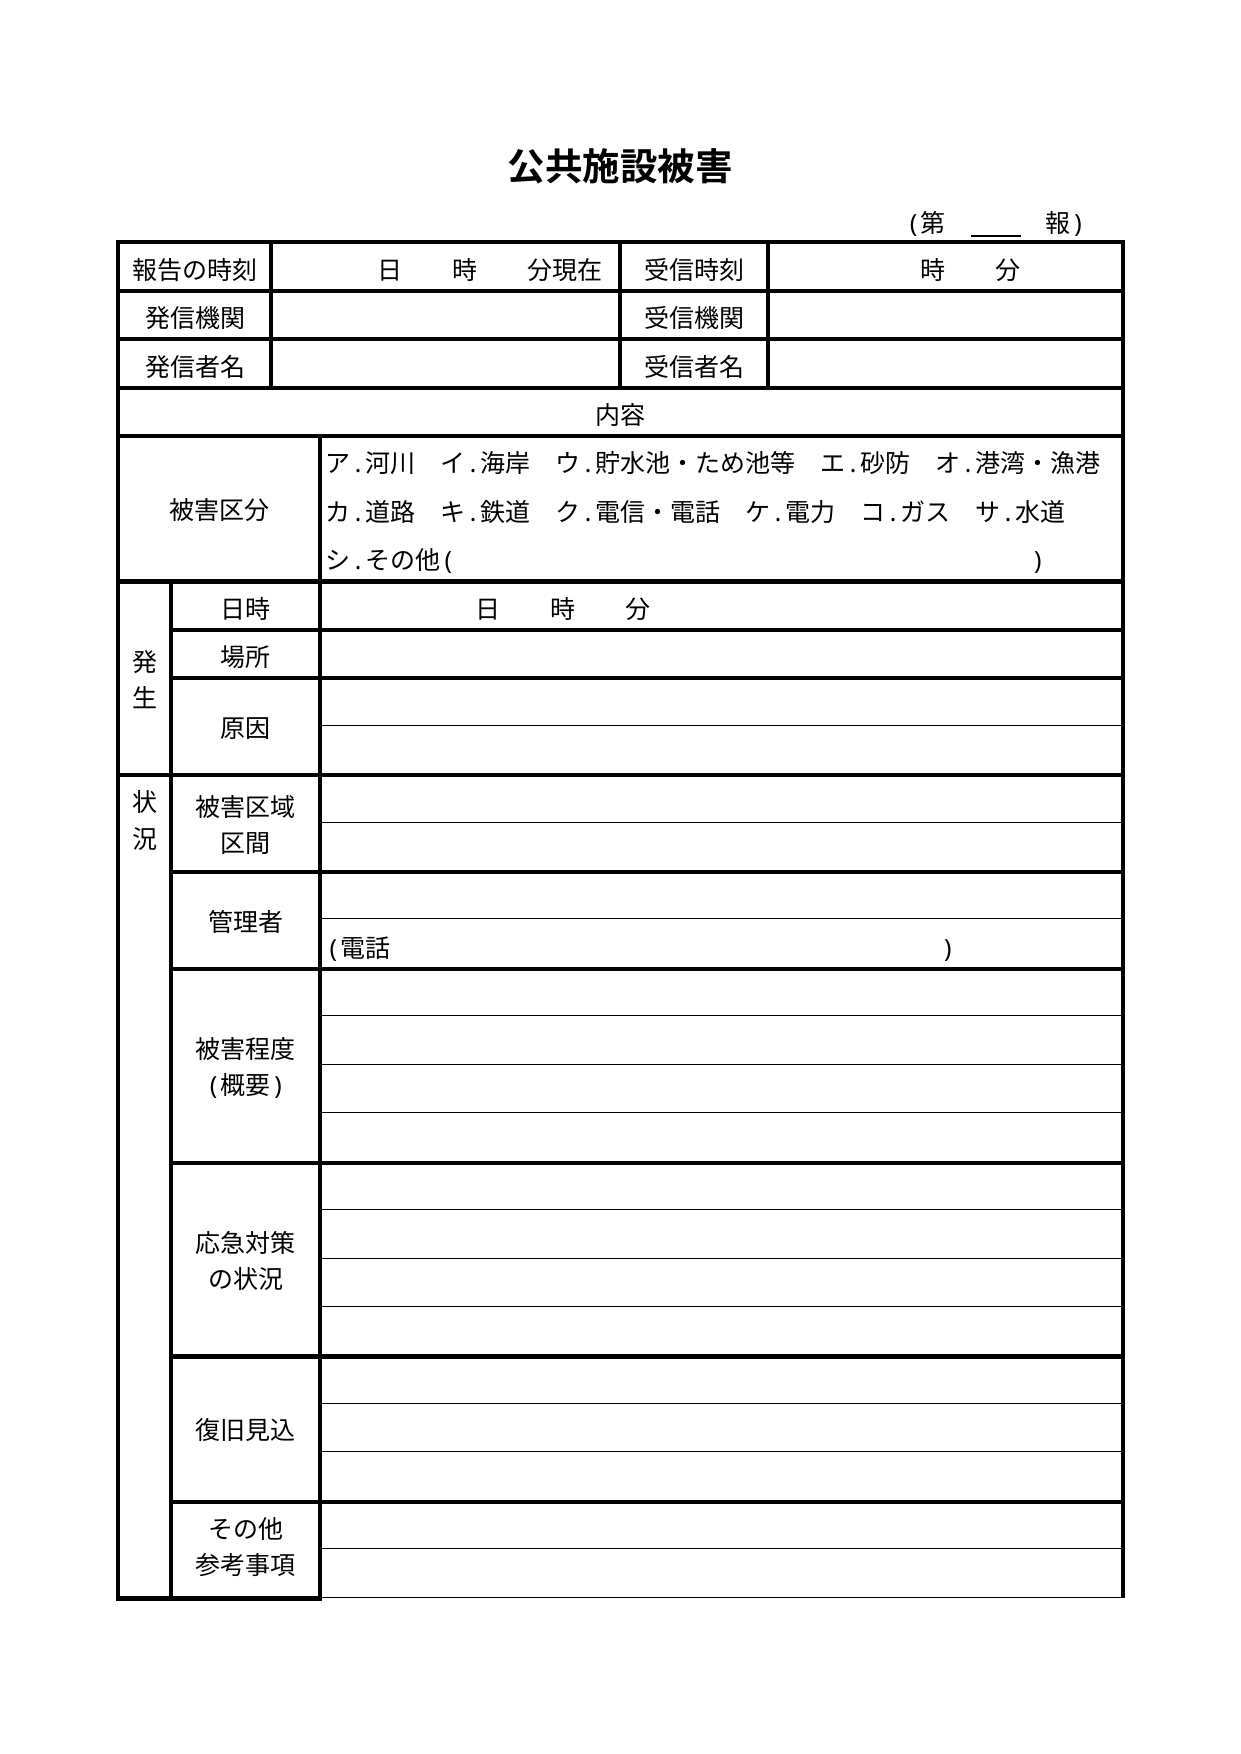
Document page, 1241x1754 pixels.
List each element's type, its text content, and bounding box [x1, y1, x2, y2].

table_cell 被害程度 (概要) [173, 971, 318, 1161]
table_cell [322, 1452, 1121, 1499]
table_cell [273, 293, 618, 337]
table_cell [322, 1065, 1121, 1112]
table_cell シ.その他( ) [322, 531, 1121, 579]
table_cell [322, 1549, 1121, 1596]
table_cell その他 参考事項 [173, 1504, 318, 1596]
table_cell [322, 1404, 1121, 1451]
table_cell (電話 ) [322, 919, 1121, 967]
table_cell 日時 [173, 584, 318, 628]
table_cell 発生 [120, 584, 169, 773]
table_header 受信時刻 [622, 244, 766, 289]
table_cell 被害区域 区間 [173, 777, 318, 870]
table_cell 内容 [120, 390, 1121, 434]
table_cell [322, 1259, 1121, 1306]
table_header 日 時 分現在 [273, 244, 618, 289]
table_cell [322, 726, 1121, 773]
table_cell [273, 341, 618, 386]
table_cell ア.河川 イ.海岸 ウ.貯水池・ため池等 エ.砂防 オ.港湾・漁港 [322, 438, 1121, 482]
table_cell [322, 1210, 1121, 1257]
title 公共施設被害 [118, 137, 1122, 191]
table_cell [322, 680, 1121, 724]
table_cell [322, 1359, 1121, 1403]
table_cell [322, 971, 1121, 1015]
table_cell 復旧見込 [173, 1359, 318, 1499]
table_cell 場所 [173, 632, 318, 676]
table_cell [770, 293, 1121, 337]
table_cell 原因 [173, 680, 318, 773]
table_cell 受信機関 [622, 293, 766, 337]
table_cell [770, 341, 1121, 386]
table_cell 状況 [120, 777, 169, 1596]
table_cell 発信者名 [120, 341, 269, 386]
table_header 報告の時刻 [120, 244, 269, 289]
table_cell 応急対策 の状況 [173, 1165, 318, 1354]
table_header 時 分 [770, 244, 1121, 289]
table_cell [322, 1113, 1121, 1161]
table_cell [322, 1307, 1121, 1354]
table_cell [322, 874, 1121, 918]
table_cell 日 時 分 [322, 584, 1121, 628]
table_cell [322, 1165, 1121, 1209]
table_cell 受信者名 [622, 341, 766, 386]
table_cell [322, 1016, 1121, 1064]
table_cell [322, 777, 1121, 821]
table_cell 管理者 [173, 874, 318, 967]
table_cell [322, 823, 1121, 870]
table_cell カ.道路 キ.鉄道 ク.電信・電話 ケ.電力 コ.ガス サ.水道 [322, 483, 1121, 531]
table_cell 発信機関 [120, 293, 269, 337]
text (第 報) [118, 204, 1122, 240]
table_cell 被害区分 [120, 438, 318, 579]
table_cell [322, 1504, 1121, 1548]
table_cell [322, 632, 1121, 676]
